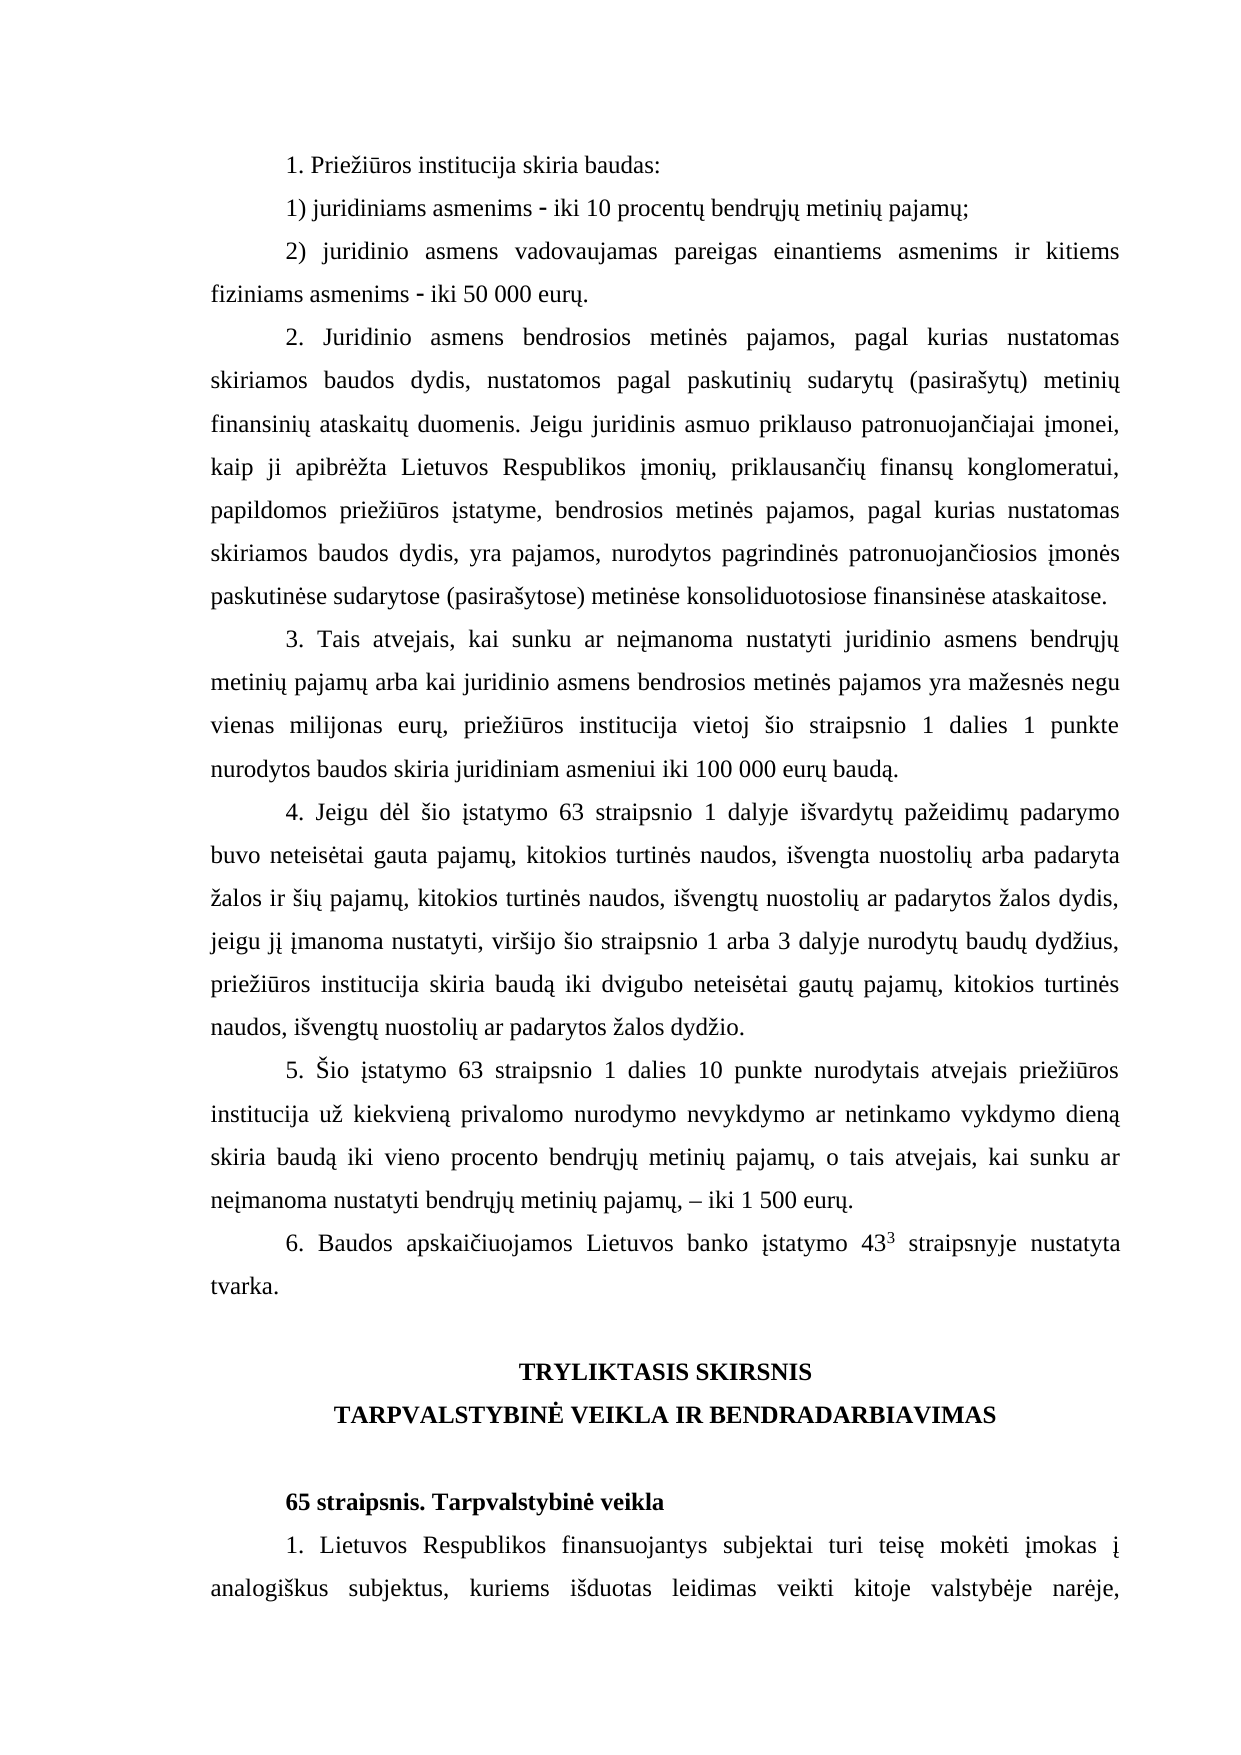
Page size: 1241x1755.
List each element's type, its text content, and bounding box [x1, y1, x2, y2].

text TARPVALSTYBINĖ VEIKLA IR BENDRADARBIAVIMAS [210, 1401, 1120, 1429]
text 4. Jeigu dėl šio įstatymo 63 straipsnio 1 dalyje išvardytų pažeidimų padarymo buvo neteisėtai gauta pajamų, kitokios turtinės naudos, išvengta nuostolių arba padaryta žalos ir šių pajamų, kitokios turtinės naudos, išvengtų nuostolių ar padarytos žalos dydis, jeigu jį įmanoma nustatyti, viršijo šio straipsnio 1 arba 3 dalyje nurodytų baudų dydžius, priežiūros institucija skiria baudą iki dvigubo neteisėtai gautų pajamų, kitokios turtinės naudos, išvengtų nuostolių ar padarytos žalos dydžio. [210, 797, 1120, 1041]
text 65 straipsnis. Tarpvalstybinė veikla [210, 1487, 1120, 1516]
text 6. Baudos apskaičiuojamos Lietuvos banko įstatymo 433 straipsnyje nustatyta tvarka. [210, 1228, 1120, 1300]
text TRYLIKTASIS SKIRSNIS [210, 1357, 1120, 1386]
text 1) juridiniams asmenims  iki 10 procentų bendrųjų metinių pajamų; [210, 193, 1120, 222]
text 5. Šio įstatymo 63 straipsnio 1 dalies 10 punkte nurodytais atvejais priežiūros institucija už kiekvieną privalomo nurodymo nevykdymo ar netinkamo vykdymo dieną skiria baudą iki vieno procento bendrųjų metinių pajamų, o tais atvejais, kai sunku ar neįmanoma nustatyti bendrųjų metinių pajamų, – iki 1 500 eurų. [210, 1056, 1120, 1214]
text 3. Tais atvejais, kai sunku ar neįmanoma nustatyti juridinio asmens bendrųjų metinių pajamų arba kai juridinio asmens bendrosios metinės pajamos yra mažesnės negu vienas milijonas eurų, priežiūros institucija vietoj šio straipsnio 1 dalies 1 punkte nurodytos baudos skiria juridiniam asmeniui iki 100 000 eurų baudą. [210, 624, 1120, 782]
text 1. Priežiūros institucija skiria baudas: [210, 150, 1120, 179]
text 1. Lietuvos Respublikos finansuojantys subjektai turi teisę mokėti įmokas į analogiškus subjektus, kuriems išduotas leidimas veikti kitoje valstybėje narėje, [210, 1530, 1120, 1602]
text 2. Juridinio asmens bendrosios metinės pajamos, pagal kurias nustatomas skiriamos baudos dydis, nustatomos pagal paskutinių sudarytų (pasirašytų) metinių finansinių ataskaitų duomenis. Jeigu juridinis asmuo priklauso patronuojančiajai įmonei, kaip ji apibrėžta Lietuvos Respublikos įmonių, priklausančių finansų konglomeratui, papildomos priežiūros įstatyme, bendrosios metinės pajamos, pagal kurias nustatomas skiriamos baudos dydis, yra pajamos, nurodytos pagrindinės patronuojančiosios įmonės paskutinėse sudarytose (pasirašytose) metinėse konsoliduotosiose finansinėse ataskaitose. [210, 322, 1120, 610]
text 2) juridinio asmens vadovaujamas pareigas einantiems asmenims ir kitiems fiziniams asmenims  iki 50 000 eurų. [210, 236, 1120, 308]
